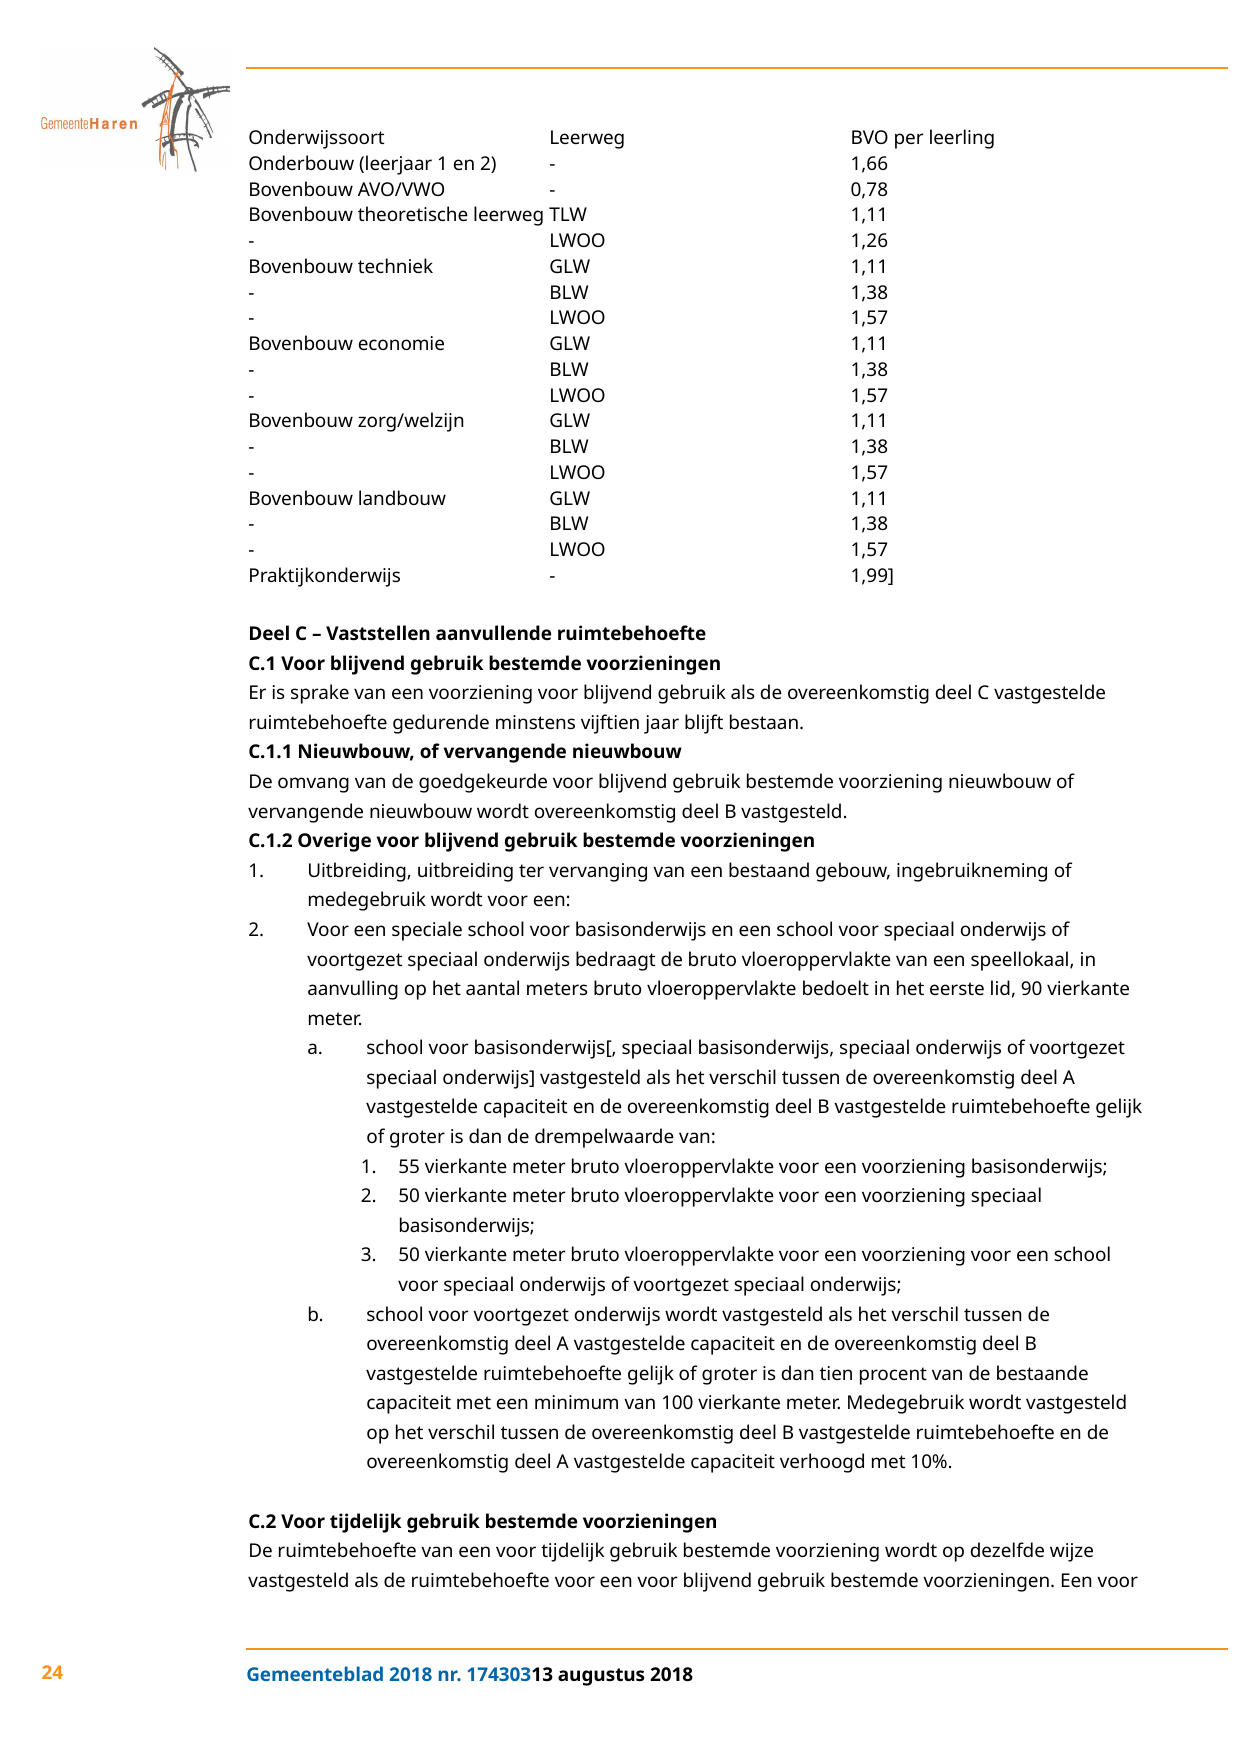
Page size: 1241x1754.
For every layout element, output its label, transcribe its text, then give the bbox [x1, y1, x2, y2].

text De omvang van de goedgekeurde voor blijvend gebruik bestemde voorziening nieuwbouw of vervangende nieuwbouw wordt overeenkomstig deel B vastgesteld. [248, 768, 1152, 824]
list 55 vierkante meter bruto vloeroppervlakte voor een voorziening basisonderwijs; [361, 1153, 1152, 1179]
table_cell - [248, 510, 549, 536]
table_cell Bovenbouw AVO/VWO [248, 176, 549, 202]
table_cell 1,11 [850, 253, 1152, 279]
table_cell - [248, 356, 549, 382]
list 50 vierkante meter bruto vloeroppervlakte voor een voorziening speciaal basisonderwijs; [361, 1182, 1152, 1238]
table_cell BLW [549, 510, 850, 536]
table_cell - [248, 459, 549, 485]
table_cell Bovenbouw zorg/welzijn [248, 408, 549, 433]
table_cell LWOO [549, 536, 850, 562]
table_cell Bovenbouw theoretische leerweg [248, 202, 549, 227]
table_cell BLW [549, 279, 850, 304]
table_cell - [248, 279, 549, 304]
table_cell BLW [549, 356, 850, 382]
table_cell GLW [549, 330, 850, 356]
table_cell 1,38 [850, 510, 1152, 536]
table_cell LWOO [549, 382, 850, 407]
text De ruimtebehoefte van een voor tijdelijk gebruik bestemde voorziening wordt op dezelfde wijze vastgesteld als de ruimtebehoefte voor een voor blijvend gebruik bestemde voorzieningen. Een voor [248, 1537, 1152, 1593]
list Uitbreiding, uitbreiding ter vervanging van een bestaand gebouw, ingebruikneming of medegebruik wordt voor een: [248, 857, 1152, 912]
table_cell 1,11 [850, 408, 1152, 433]
table_cell 1,57 [850, 305, 1152, 330]
table_cell - [248, 433, 549, 459]
table_cell - [248, 536, 549, 562]
table_cell 1,26 [850, 228, 1152, 253]
table_cell 1,11 [850, 485, 1152, 510]
table_cell 1,11 [850, 202, 1152, 227]
table_cell LWOO [549, 228, 850, 253]
table_cell - [549, 150, 850, 176]
table_cell - [549, 176, 850, 202]
table_cell - [248, 228, 549, 253]
text Deel C – Vaststellen aanvullende ruimtebehoefte [248, 620, 1152, 646]
picture [41, 47, 231, 172]
table_cell LWOO [549, 305, 850, 330]
list 50 vierkante meter bruto vloeroppervlakte voor een voorziening voor een school voor speciaal onderwijs of voortgezet speciaal onderwijs; [361, 1242, 1152, 1297]
table_cell - [248, 382, 549, 407]
table_cell 1,38 [850, 433, 1152, 459]
table_cell Bovenbouw economie [248, 330, 549, 356]
text C.1.1 Nieuwbouw, of vervangende nieuwbouw [248, 739, 1152, 764]
text C.1 Voor blijvend gebruik bestemde voorzieningen [248, 650, 1152, 676]
table_cell 1,57 [850, 382, 1152, 407]
table_cell 1,11 [850, 330, 1152, 356]
list school voor voortgezet onderwijs wordt vastgesteld als het verschil tussen de overeenkomstig deel A vastgestelde capaciteit en de overeenkomstig deel B vastgestelde ruimtebehoefte gelijk of groter is dan tien procent van de bestaande capaciteit met een minimum van 100 vierkante meter. Medegebruik wordt vastgesteld op het verschil tussen de overeenkomstig deel B vastgestelde ruimtebehoefte en de overeenkomstig deel A vastgestelde capaciteit verhoogd met 10%. [307, 1301, 1152, 1474]
table_cell GLW [549, 485, 850, 510]
table_cell BLW [549, 433, 850, 459]
table_cell LWOO [549, 459, 850, 485]
table_header Leerweg [549, 125, 850, 150]
table_cell Onderbouw (leerjaar 1 en 2) [248, 150, 549, 176]
text C.1.2 Overige voor blijvend gebruik bestemde voorzieningen [248, 827, 1152, 853]
list Voor een speciale school voor basisonderwijs en een school voor speciaal onderwijs of voortgezet speciaal onderwijs bedraagt de bruto vloeroppervlakte van een speellokaal, in aanvulling op het aantal meters bruto vloeroppervlakte bedoelt in het eerste lid, 90 vierkante meter. [248, 916, 1152, 1031]
table_cell 1,99] [850, 562, 1152, 588]
text Er is sprake van een voorziening voor blijvend gebruik als de overeenkomstig deel C vastgestelde ruimtebehoefte gedurende minstens vijftien jaar blijft bestaan. [248, 679, 1152, 735]
table_cell - [549, 562, 850, 588]
text C.2 Voor tijdelijk gebruik bestemde voorzieningen [248, 1508, 1152, 1534]
table_cell GLW [549, 408, 850, 433]
table_cell 1,38 [850, 356, 1152, 382]
table_header BVO per leerling [850, 125, 1152, 150]
table_cell 1,38 [850, 279, 1152, 304]
table_cell 1,57 [850, 459, 1152, 485]
table_cell - [248, 305, 549, 330]
table_cell Praktijkonderwijs [248, 562, 549, 588]
list school voor basisonderwijs[, speciaal basisonderwijs, speciaal onderwijs of voortgezet speciaal onderwijs] vastgesteld als het verschil tussen de overeenkomstig deel A vastgestelde capaciteit en de overeenkomstig deel B vastgestelde ruimtebehoefte gelijk of groter is dan de drempelwaarde van: [307, 1034, 1152, 1149]
table_header Onderwijssoort [248, 125, 549, 150]
table_cell 0,78 [850, 176, 1152, 202]
table_cell 1,66 [850, 150, 1152, 176]
table_cell TLW [549, 202, 850, 227]
table_cell GLW [549, 253, 850, 279]
table_cell Bovenbouw landbouw [248, 485, 549, 510]
table_cell 1,57 [850, 536, 1152, 562]
table_cell Bovenbouw techniek [248, 253, 549, 279]
